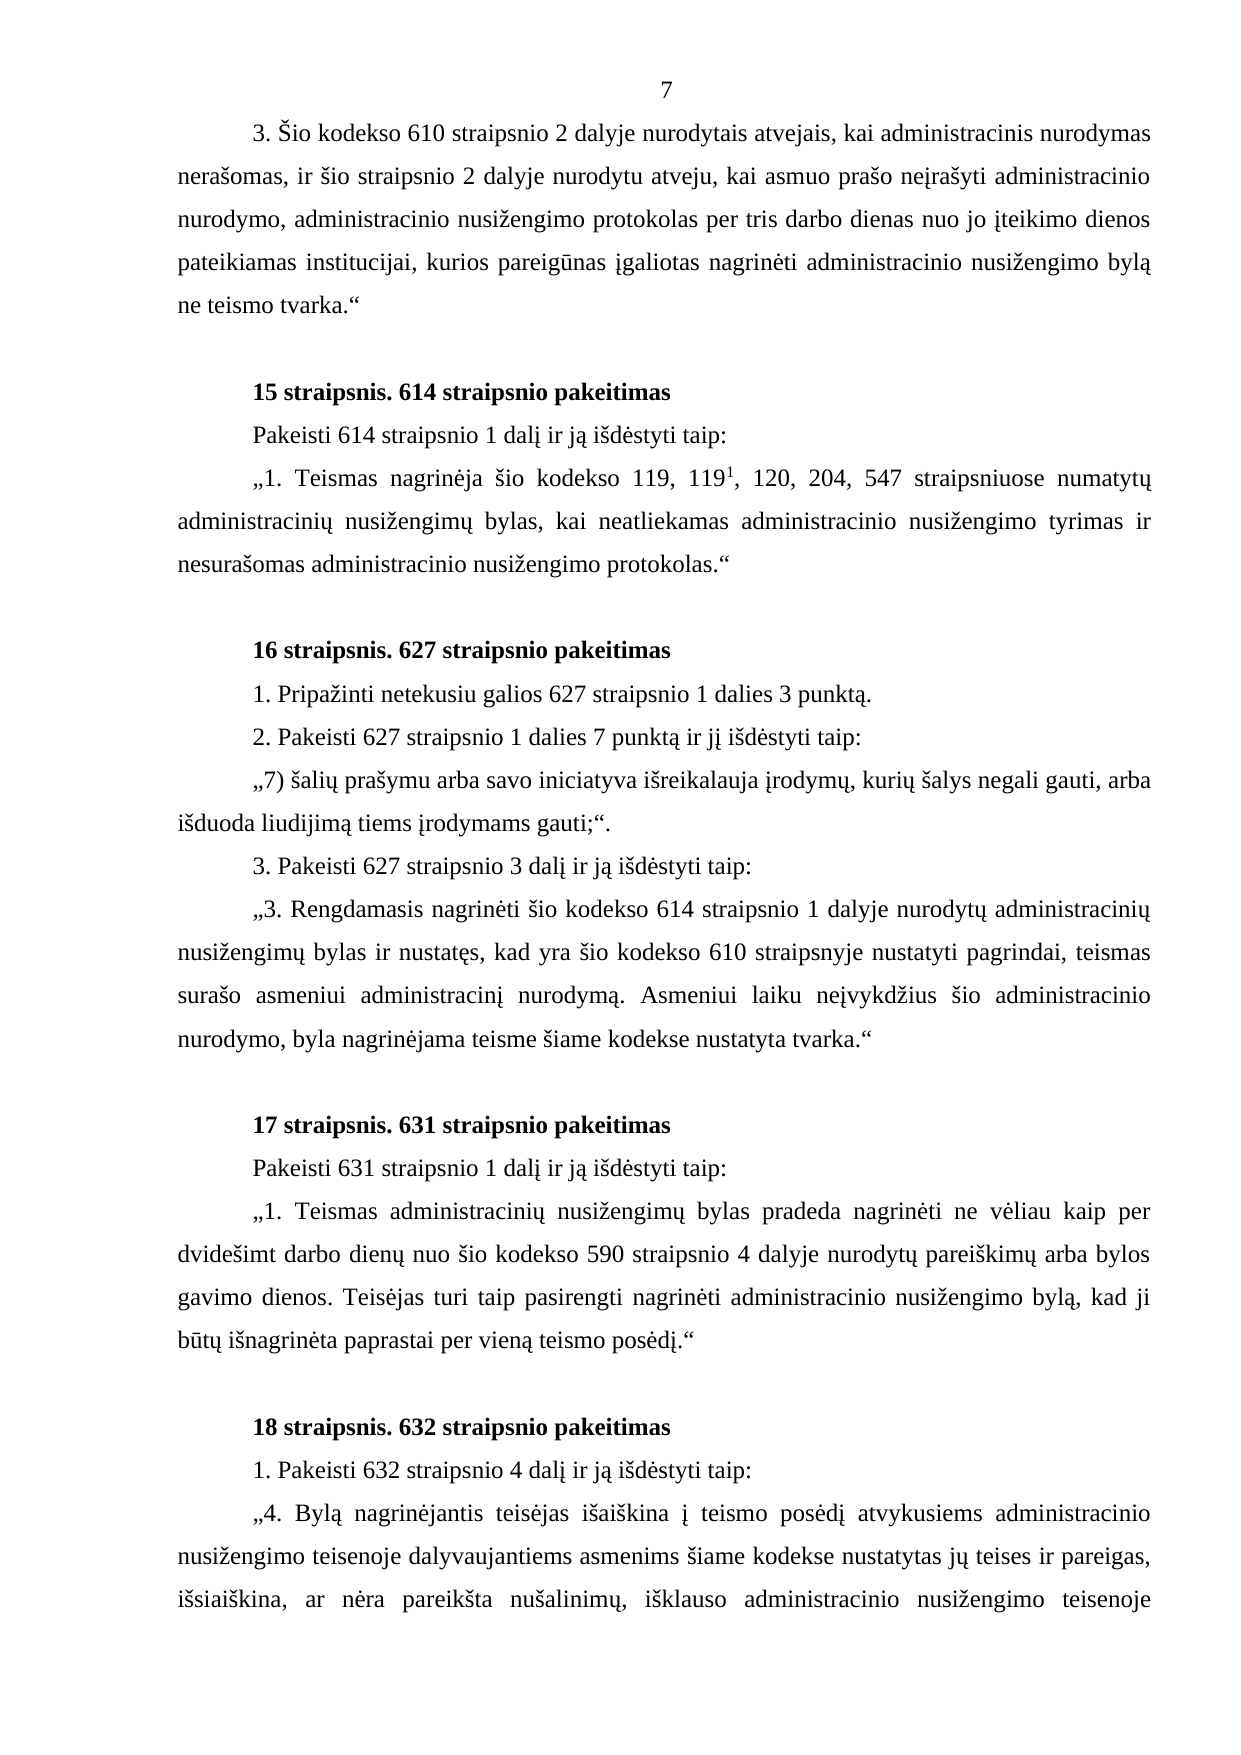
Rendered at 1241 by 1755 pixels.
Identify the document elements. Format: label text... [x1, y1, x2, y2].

text 16 straipsnis. 627 straipsnio pakeitimas [177, 636, 1152, 664]
text 3. Pakeisti 627 straipsnio 3 dalį ir ją išdėstyti taip: [177, 851, 1152, 880]
text 2. Pakeisti 627 straipsnio 1 dalies 7 punktą ir jį išdėstyti taip: [177, 722, 1152, 751]
text 3. Šio kodekso 610 straipsnio 2 dalyje nurodytais atvejais, kai administracinis nurodymas nerašomas, ir šio straipsnio 2 dalyje nurodytu atveju, kai asmuo prašo neįrašyti administracinio nurodymo, administracinio nusižengimo protokolas per tris darbo dienas nuo jo įteikimo dienos pateikiamas institucijai, kurios pareigūnas įgaliotas nagrinėti administracinio nusižengimo bylą ne teismo tvarka.“ [177, 118, 1152, 319]
text Pakeisti 614 straipsnio 1 dalį ir ją išdėstyti taip: [177, 420, 1152, 449]
text 1. Pripažinti netekusiu galios 627 straipsnio 1 dalies 3 punktą. [177, 679, 1152, 707]
text 18 straipsnis. 632 straipsnio pakeitimas [177, 1412, 1152, 1441]
text 1. Pakeisti 632 straipsnio 4 dalį ir ją išdėstyti taip: [177, 1455, 1152, 1484]
text „1. Teismas administracinių nusižengimų bylas pradeda nagrinėti ne vėliau kaip per dvidešimt darbo dienų nuo šio kodekso 590 straipsnio 4 dalyje nurodytų pareiškimų arba bylos gavimo dienos. Teisėjas turi taip pasirengti nagrinėti administracinio nusižengimo bylą, kad ji būtų išnagrinėta paprastai per vieną teismo posėdį.“ [177, 1196, 1152, 1354]
text „7) šalių prašymu arba savo iniciatyva išreikalauja įrodymų, kurių šalys negali gauti, arba išduoda liudijimą tiems įrodymams gauti;“. [177, 765, 1152, 837]
text „3. Rengdamasis nagrinėti šio kodekso 614 straipsnio 1 dalyje nurodytų administracinių nusižengimų bylas ir nustatęs, kad yra šio kodekso 610 straipsnyje nustatyti pagrindai, teismas surašo asmeniui administracinį nurodymą. Asmeniui laiku neįvykdžius šio administracinio nurodymo, byla nagrinėjama teisme šiame kodekse nustatyta tvarka.“ [177, 894, 1152, 1052]
text „4. Bylą nagrinėjantis teisėjas išaiškina į teismo posėdį atvykusiems administracinio nusižengimo teisenoje dalyvaujantiems asmenims šiame kodekse nustatytas jų teises ir pareigas, išsiaiškina, ar nėra pareikšta nušalinimų, išklauso administracinio nusižengimo teisenoje [177, 1498, 1152, 1613]
text Pakeisti 631 straipsnio 1 dalį ir ją išdėstyti taip: [177, 1153, 1152, 1182]
text 17 straipsnis. 631 straipsnio pakeitimas [177, 1110, 1152, 1139]
text „1. Teismas nagrinėja šio kodekso 119, 1191, 120, 204, 547 straipsniuose numatytų administracinių nusižengimų bylas, kai neatliekamas administracinio nusižengimo tyrimas ir nesurašomas administracinio nusižengimo protokolas.“ [177, 463, 1152, 578]
text 15 straipsnis. 614 straipsnio pakeitimas [177, 377, 1152, 406]
